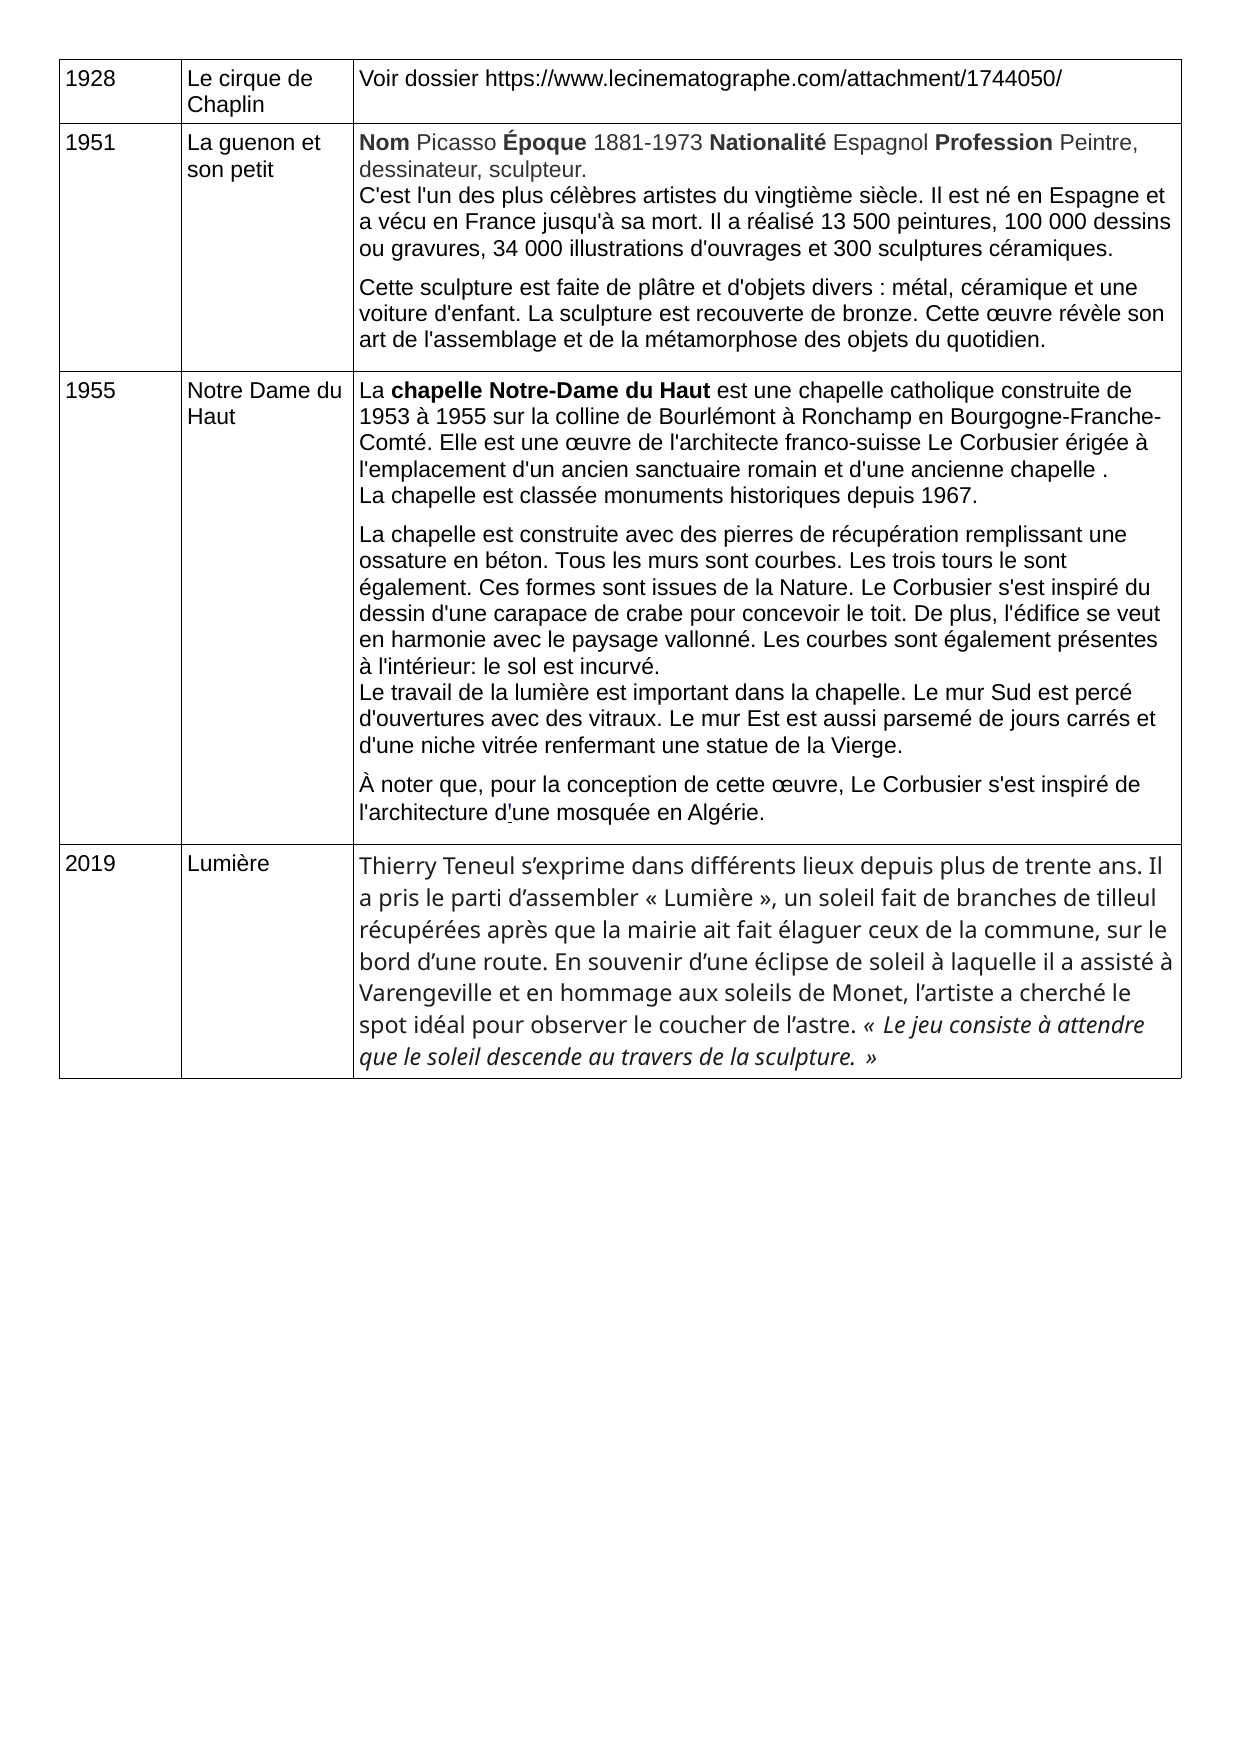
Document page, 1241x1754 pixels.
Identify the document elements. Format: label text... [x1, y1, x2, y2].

table_cell 1951 [60, 124, 181, 371]
table_cell 1928 [60, 60, 181, 123]
table_cell La chapelle Notre-Dame du Haut est une chapelle catholique construite de 1953 à 1955 sur la colline de Bourlémont à Ronchamp en Bourgogne-Franche-Comté. Elle est une œuvre de l'architecte franco-suisse Le Corbusier érigée à l'emplacement d'un ancien sanctuaire romain et d'une ancienne chapelle . La chapelle est classée monuments historiques depuis 1967. La chapelle est construite avec des pierres de récupération remplissant une ossature en béton. Tous les murs sont courbes. Les trois tours le sont également. Ces formes sont issues de la Nature. Le Corbusier s'est inspiré du dessin d'une carapace de crabe pour concevoir le toit. De plus, l'édifice se veut en harmonie avec le paysage vallonné. Les courbes sont également présentes à l'intérieur: le sol est incurvé. Le travail de la lumière est important dans la chapelle. Le mur Sud est percé d'ouvertures avec des vitraux. Le mur Est est aussi parsemé de jours carrés et d'une niche vitrée renfermant une statue de la Vierge. À noter que, pour la conception de cette œuvre, Le Corbusier s'est inspiré de l'architecture d'une mosquée en Algérie. [354, 372, 1181, 844]
table_cell La guenon et son petit [182, 124, 353, 371]
table_cell 2019 [60, 845, 181, 1078]
table_cell Voir dossier https://www.lecinematographe.com/attachment/1744050/ [354, 60, 1181, 123]
table_cell Le cirque de Chaplin [182, 60, 353, 123]
table_cell Lumière [182, 845, 353, 1078]
table_cell 1955 [60, 372, 181, 844]
table_cell Thierry Teneul s’exprime dans différents lieux depuis plus de trente ans. Il a pris le parti d’assembler « Lumière », un soleil fait de branches de tilleul récupérées après que la mairie ait fait élaguer ceux de la commune, sur le bord d’une route. En souvenir d’une éclipse de soleil à laquelle il a assisté à Varengeville et en hommage aux soleils de Monet, l’artiste a cherché le spot idéal pour observer le coucher de l’astre. « Le jeu consiste à attendre que le soleil descende au travers de la sculpture. » [354, 845, 1181, 1078]
table_cell Notre Dame du Haut [182, 372, 353, 844]
table_cell Nom Picasso Époque 1881-1973 Nationalité Espagnol Profession Peintre, dessinateur, sculpteur. C'est l'un des plus célèbres artistes du vingtième siècle. Il est né en Espagne et a vécu en France jusqu'à sa mort. Il a réalisé 13 500 peintures, 100 000 dessins ou gravures, 34 000 illustrations d'ouvrages et 300 sculptures céramiques. Cette sculpture est faite de plâtre et d'objets divers : métal, céramique et une voiture d'enfant. La sculpture est recouverte de bronze. Cette œuvre révèle son art de l'assemblage et de la métamorphose des objets du quotidien. [354, 124, 1181, 371]
